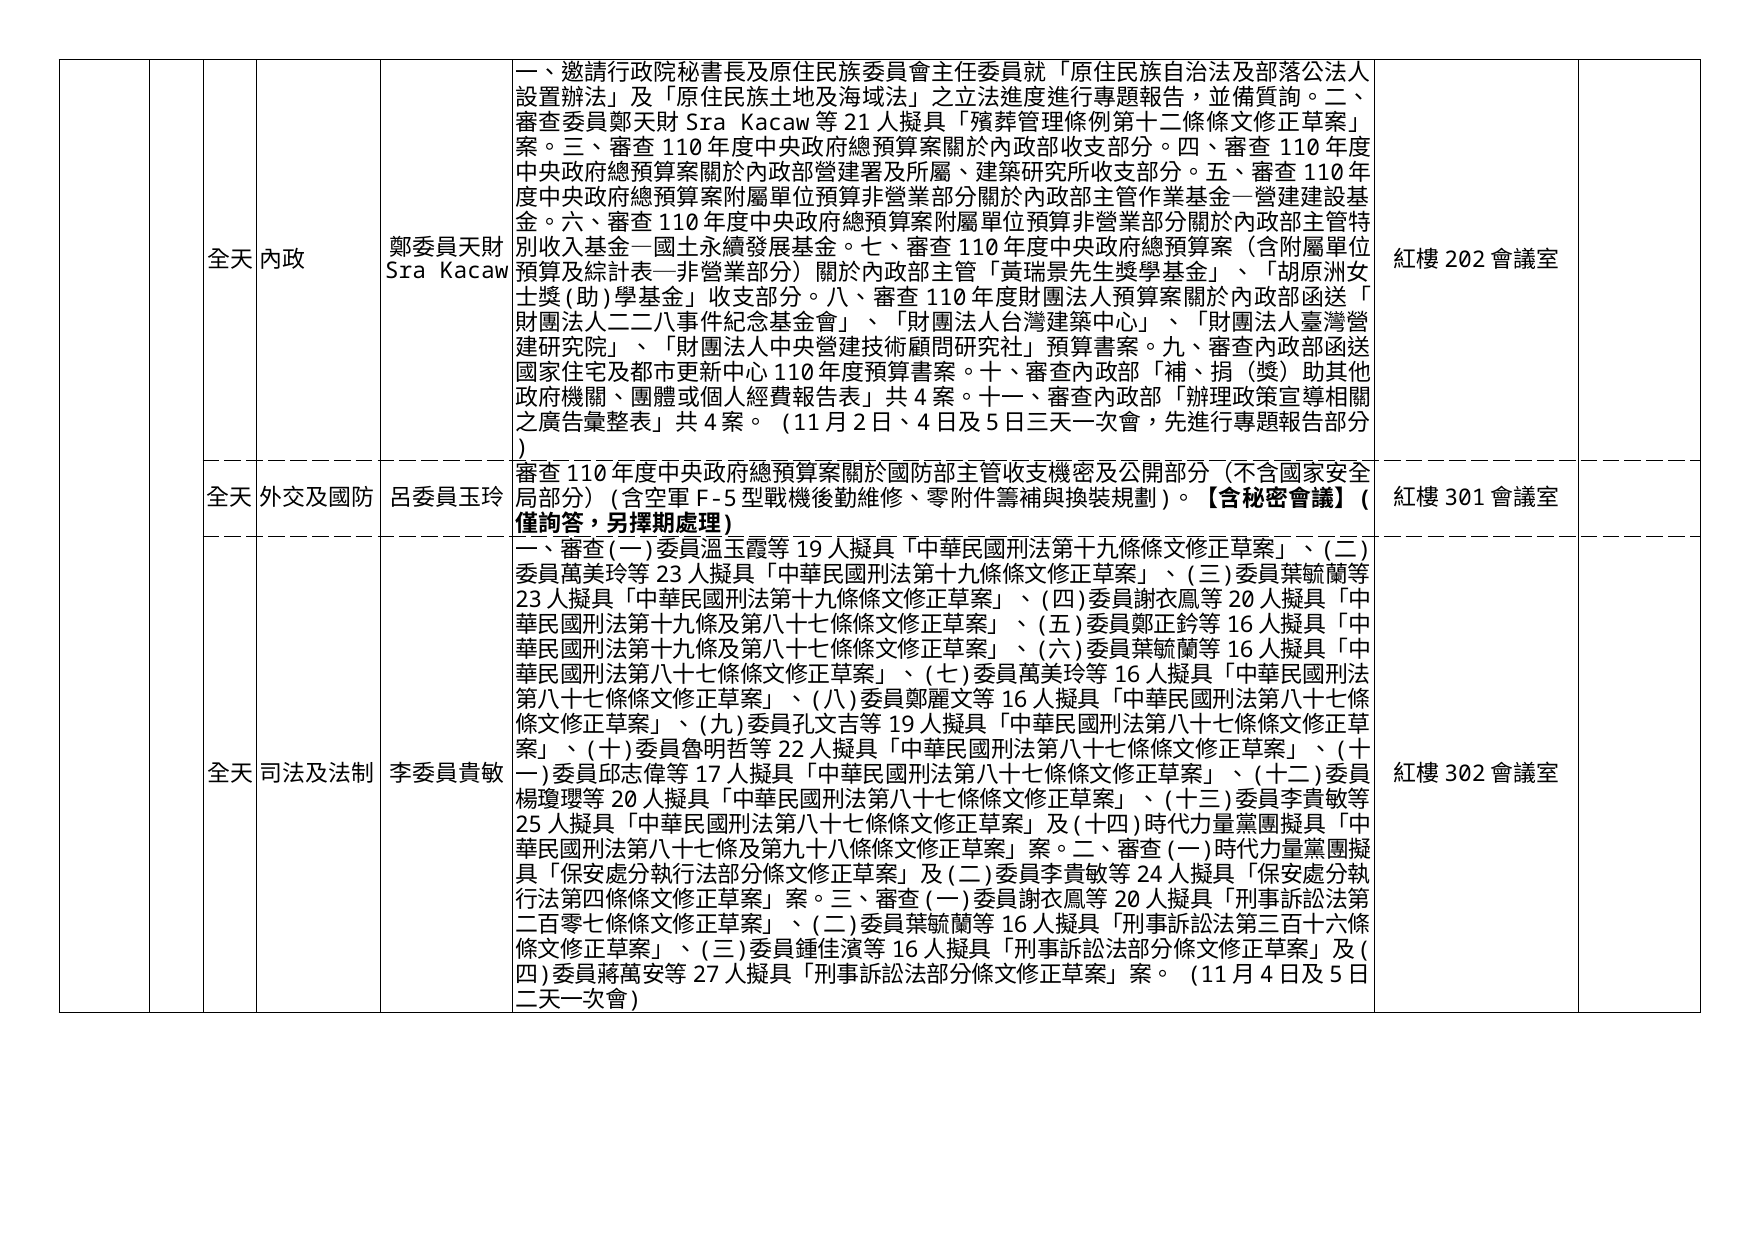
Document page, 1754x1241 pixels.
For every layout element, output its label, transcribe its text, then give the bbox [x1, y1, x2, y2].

table_cell 紅樓301會議室 [1375, 460, 1578, 536]
table_cell 紅樓302會議室 [1375, 536, 1578, 1012]
table_cell [1579, 536, 1700, 1012]
table_cell 全天 [204, 60, 256, 460]
table_cell 外交及國防 [257, 460, 380, 536]
table_cell 呂委員玉玲 [381, 460, 512, 536]
table_cell 紅樓202會議室 [1375, 60, 1578, 460]
table_cell 內政 [257, 60, 380, 460]
table_cell 審查110年度中央政府總預算案關於國防部主管收支機密及公開部分（不含國家安全局部分）(含空軍F-5型戰機後勤維修、零附件籌補與換裝規劃)。【含秘密會議】(僅詢答，另擇期處理) [513, 460, 1374, 536]
table_cell 司法及法制 [257, 536, 380, 1012]
table_cell 全天 [204, 460, 256, 536]
table_cell [60, 60, 149, 1012]
table_cell 一、邀請行政院秘書長及原住民族委員會主任委員就「原住民族自治法及部落公法人設置辦法」及「原住民族土地及海域法」之立法進度進行專題報告，並備質詢。二、審查委員鄭天財Sra Kacaw等21人擬具「殯葬管理條例第十二條條文修正草案」案。三、審查110年度中央政府總預算案關於內政部收支部分。四、審查110年度中央政府總預算案關於內政部營建署及所屬、建築研究所收支部分。五、審查110年度中央政府總預算案附屬單位預算非營業部分關於內政部主管作業基金—營建建設基金。六、審查110年度中央政府總預算案附屬單位預算非營業部分關於內政部主管特別收入基金—國土永續發展基金。七、審查110年度中央政府總預算案（含附屬單位預算及綜計表─非營業部分）關於內政部主管「黃瑞景先生獎學基金」、「胡原洲女士獎(助)學基金」收支部分。八、審查110年度財團法人預算案關於內政部函送「財團法人二二八事件紀念基金會」、「財團法人台灣建築中心」、「財團法人臺灣營建研究院」、「財團法人中央營建技術顧問研究社」預算書案。九、審查內政部函送國家住宅及都市更新中心110年度預算書案。十、審查內政部「補、捐（獎）助其他政府機關、團體或個人經費報告表」共4案。十一、審查內政部「辦理政策宣導相關之廣告彙整表」共4案。 (11月2日、4日及5日三天一次會，先進行專題報告部分) [513, 60, 1374, 460]
table_cell [1579, 60, 1700, 460]
table_cell [1579, 460, 1700, 536]
table_cell 一、審查(一)委員溫玉霞等19人擬具「中華民國刑法第十九條條文修正草案」、(二)委員萬美玲等23人擬具「中華民國刑法第十九條條文修正草案」、(三)委員葉毓蘭等23人擬具「中華民國刑法第十九條條文修正草案」、(四)委員謝衣鳯等20人擬具「中華民國刑法第十九條及第八十七條條文修正草案」、(五)委員鄭正鈐等16人擬具「中華民國刑法第十九條及第八十七條條文修正草案」、(六)委員葉毓蘭等16人擬具「中華民國刑法第八十七條條文修正草案」、(七)委員萬美玲等16人擬具「中華民國刑法第八十七條條文修正草案」、(八)委員鄭麗文等16人擬具「中華民國刑法第八十七條條文修正草案」、(九)委員孔文吉等19人擬具「中華民國刑法第八十七條條文修正草案」、(十)委員魯明哲等22人擬具「中華民國刑法第八十七條條文修正草案」、(十一)委員邱志偉等17人擬具「中華民國刑法第八十七條條文修正草案」、(十二)委員楊瓊瓔等20人擬具「中華民國刑法第八十七條條文修正草案」、(十三)委員李貴敏等25人擬具「中華民國刑法第八十七條條文修正草案」及(十四)時代力量黨團擬具「中華民國刑法第八十七條及第九十八條條文修正草案」案。二、審查(一)時代力量黨團擬具「保安處分執行法部分條文修正草案」及(二)委員李貴敏等24人擬具「保安處分執行法第四條條文修正草案」案。三、審查(一)委員謝衣鳯等20人擬具「刑事訴訟法第二百零七條條文修正草案」、(二)委員葉毓蘭等16人擬具「刑事訴訟法第三百十六條條文修正草案」、(三)委員鍾佳濱等16人擬具「刑事訴訟法部分條文修正草案」及(四)委員蔣萬安等27人擬具「刑事訴訟法部分條文修正草案」案。 (11月4日及5日二天一次會) [513, 536, 1374, 1012]
table_cell [150, 60, 203, 1012]
table_cell 鄭委員天財 Sra Kacaw [381, 60, 512, 460]
table_cell 李委員貴敏 [381, 536, 512, 1012]
table_cell 全天 [204, 536, 256, 1012]
